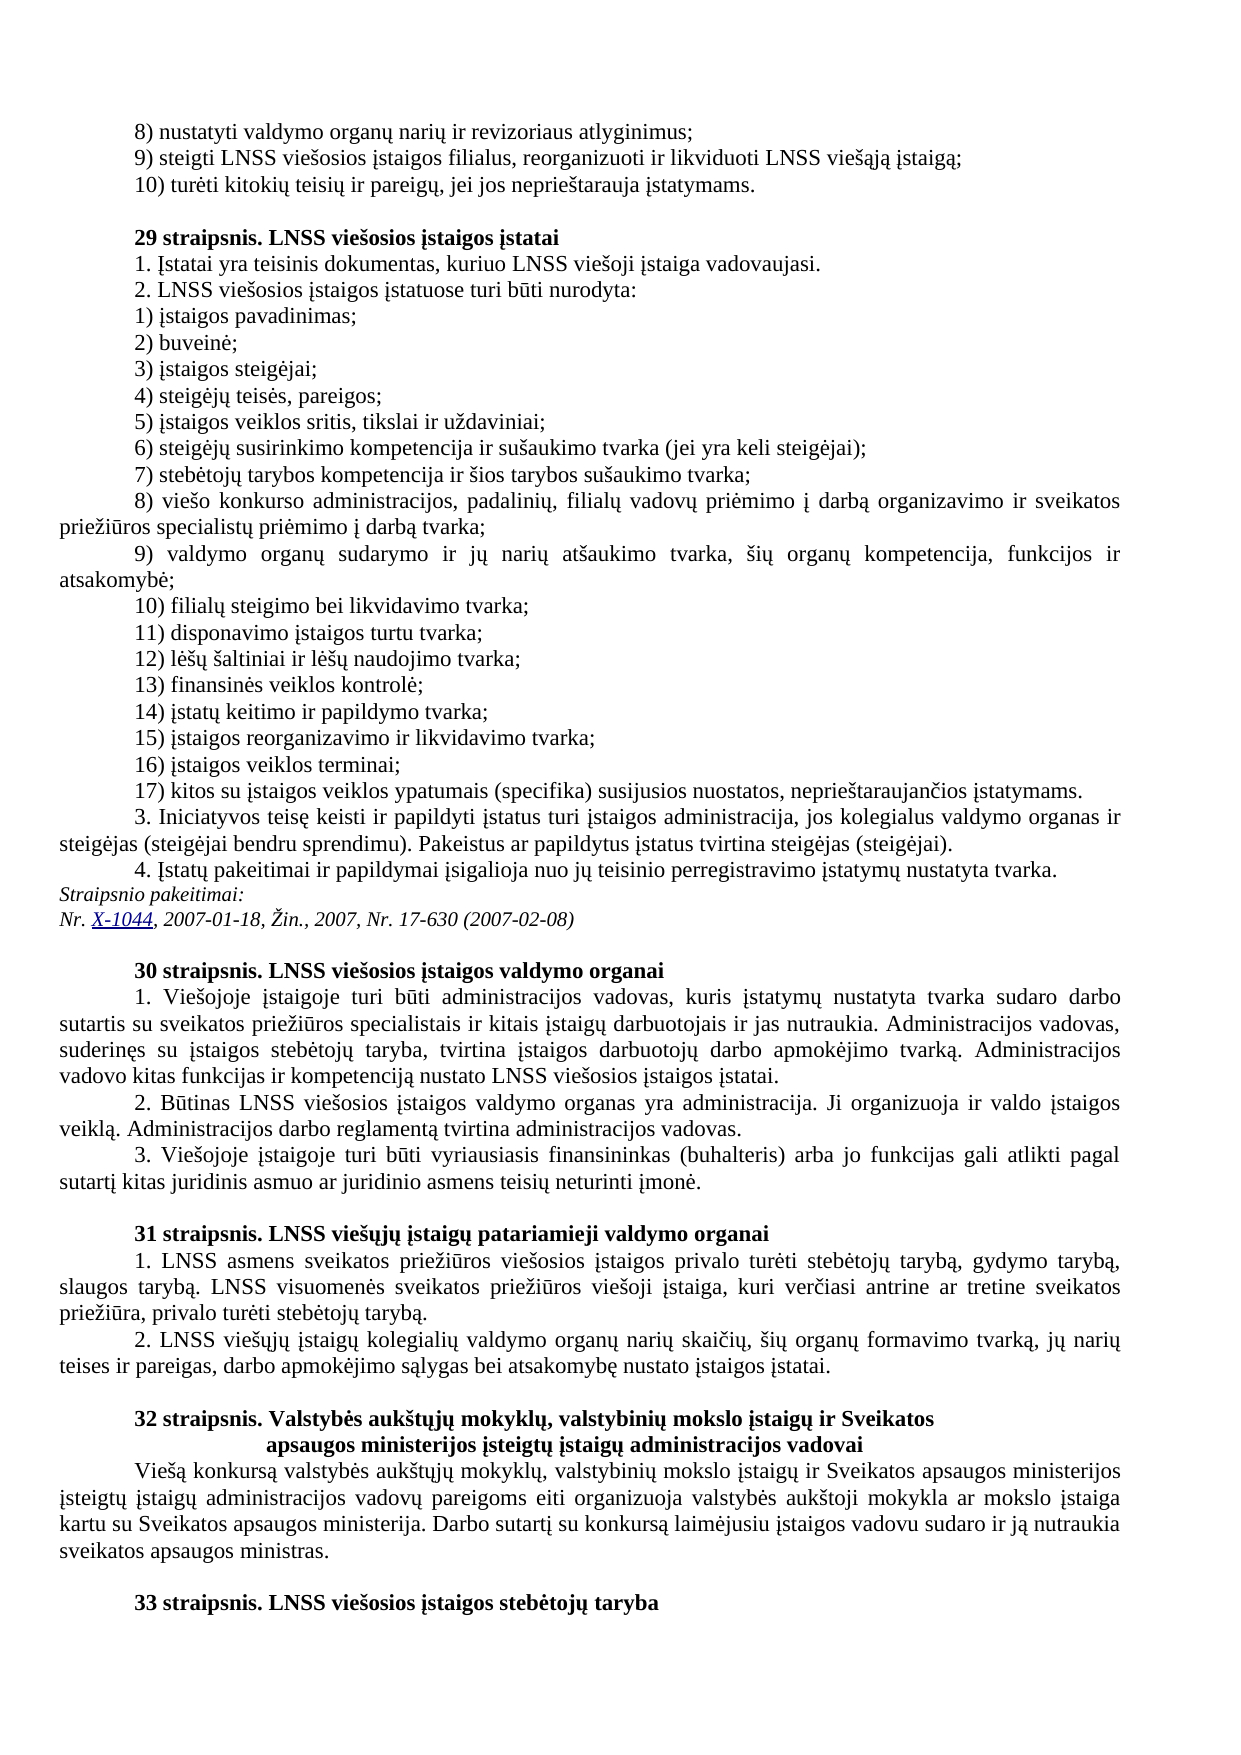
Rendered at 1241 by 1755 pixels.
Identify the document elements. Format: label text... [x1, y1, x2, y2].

text 33 straipsnis. LNSS viešosios įstaigos stebėtojų taryba [59, 1589, 1122, 1616]
text 4. Įstatų pakeitimai ir papildymai įsigalioja nuo jų teisinio perregistravimo įstatymų nustatyta tvarka. [59, 856, 1122, 882]
text 4) steigėjų teisės, pareigos; [59, 382, 1122, 408]
text 14) įstatų keitimo ir papildymo tvarka; [59, 698, 1122, 724]
text 6) steigėjų susirinkimo kompetencija ir sušaukimo tvarka (jei yra keli steigėjai); [59, 434, 1122, 461]
text 1. LNSS asmens sveikatos priežiūros viešosios įstaigos privalo turėti stebėtojų tarybą, gydymo tarybą, slaugos tarybą. LNSS visuomenės sveikatos priežiūros viešoji įstaiga, kuri verčiasi antrine ar tretine sveikatos priežiūra, privalo turėti stebėtojų tarybą. [59, 1247, 1122, 1326]
text 8) nustatyti valdymo organų narių ir revizoriaus atlyginimus; [59, 118, 1122, 144]
text 2) buveinė; [59, 329, 1122, 355]
text 3. Iniciatyvos teisę keisti ir papildyti įstatus turi įstaigos administracija, jos kolegialus valdymo organas ir steigėjas (steigėjai bendru sprendimu). Pakeistus ar papildytus įstatus tvirtina steigėjas (steigėjai). [59, 803, 1122, 856]
text 9) valdymo organų sudarymo ir jų narių atšaukimo tvarka, šių organų kompetencija, funkcijos ir atsakomybė; [59, 540, 1122, 592]
text 1) įstaigos pavadinimas; [59, 303, 1122, 329]
text 1. Viešojoje įstaigoje turi būti administracijos vadovas, kuris įstatymų nustatyta tvarka sudaro darbo sutartis su sveikatos priežiūros specialistais ir kitais įstaigų darbuotojais ir jas nutraukia. Administracijos vadovas, suderinęs su įstaigos stebėtojų taryba, tvirtina įstaigos darbuotojų darbo apmokėjimo tvarką. Administracijos vadovo kitas funkcijas ir kompetenciją nustato LNSS viešosios įstaigos įstatai. [59, 983, 1122, 1089]
text 2. LNSS viešosios įstaigos įstatuose turi būti nurodyta: [59, 276, 1122, 303]
text 8) viešo konkurso administracijos, padalinių, filialų vadovų priėmimo į darbą organizavimo ir sveikatos priežiūros specialistų priėmimo į darbą tvarka; [59, 487, 1122, 540]
text Nr. X-1044, 2007-01-18, Žin., 2007, Nr. 17-630 (2007-02-08) [59, 906, 1122, 931]
text 5) įstaigos veiklos sritis, tikslai ir uždaviniai; [59, 408, 1122, 434]
text 2. LNSS viešųjų įstaigų kolegialių valdymo organų narių skaičių, šių organų formavimo tvarką, jų narių teises ir pareigas, darbo apmokėjimo sąlygas bei atsakomybę nustato įstaigos įstatai. [59, 1326, 1122, 1378]
text 15) įstaigos reorganizavimo ir likvidavimo tvarka; [59, 724, 1122, 751]
text 12) lėšų šaltiniai ir lėšų naudojimo tvarka; [59, 645, 1122, 672]
text 10) filialų steigimo bei likvidavimo tvarka; [59, 592, 1122, 619]
text 3) įstaigos steigėjai; [59, 355, 1122, 382]
text Viešą konkursą valstybės aukštųjų mokyklų, valstybinių mokslo įstaigų ir Sveikatos apsaugos ministerijos įsteigtų įstaigų administracijos vadovų pareigoms eiti organizuoja valstybės aukštoji mokykla ar mokslo įstaiga kartu su Sveikatos apsaugos ministerija. Darbo sutartį su konkursą laimėjusiu įstaigos vadovu sudaro ir ją nutraukia sveikatos apsaugos ministras. [59, 1458, 1122, 1563]
text 32 straipsnis. Valstybės aukštųjų mokyklų, valstybinių mokslo įstaigų ir Sveikatos [134, 1405, 1122, 1431]
text 11) disponavimo įstaigos turtu tvarka; [59, 619, 1122, 645]
text 7) stebėtojų tarybos kompetencija ir šios tarybos sušaukimo tvarka; [59, 461, 1122, 487]
text 30 straipsnis. LNSS viešosios įstaigos valdymo organai [59, 957, 1122, 983]
text 13) finansinės veiklos kontrolė; [59, 672, 1122, 698]
text 17) kitos su įstaigos veiklos ypatumais (specifika) susijusios nuostatos, neprieštaraujančios įstatymams. [59, 777, 1122, 803]
text 9) steigti LNSS viešosios įstaigos filialus, reorganizuoti ir likviduoti LNSS viešąją įstaigą; [59, 144, 1122, 171]
text apsaugos ministerijos įsteigtų įstaigų administracijos vadovai [266, 1431, 1122, 1458]
text 29 straipsnis. LNSS viešosios įstaigos įstatai [59, 223, 1122, 250]
text 31 straipsnis. LNSS viešųjų įstaigų patariamieji valdymo organai [59, 1220, 1122, 1247]
text 3. Viešojoje įstaigoje turi būti vyriausiasis finansininkas (buhalteris) arba jo funkcijas gali atlikti pagal sutartį kitas juridinis asmuo ar juridinio asmens teisių neturinti įmonė. [59, 1141, 1122, 1194]
text 16) įstaigos veiklos terminai; [59, 751, 1122, 777]
text Straipsnio pakeitimai: [59, 882, 1122, 906]
text 2. Būtinas LNSS viešosios įstaigos valdymo organas yra administracija. Ji organizuoja ir valdo įstaigos veiklą. Administracijos darbo reglamentą tvirtina administracijos vadovas. [59, 1089, 1122, 1141]
text 10) turėti kitokių teisių ir pareigų, jei jos neprieštarauja įstatymams. [59, 171, 1122, 197]
text 1. Įstatai yra teisinis dokumentas, kuriuo LNSS viešoji įstaiga vadovaujasi. [59, 250, 1122, 276]
